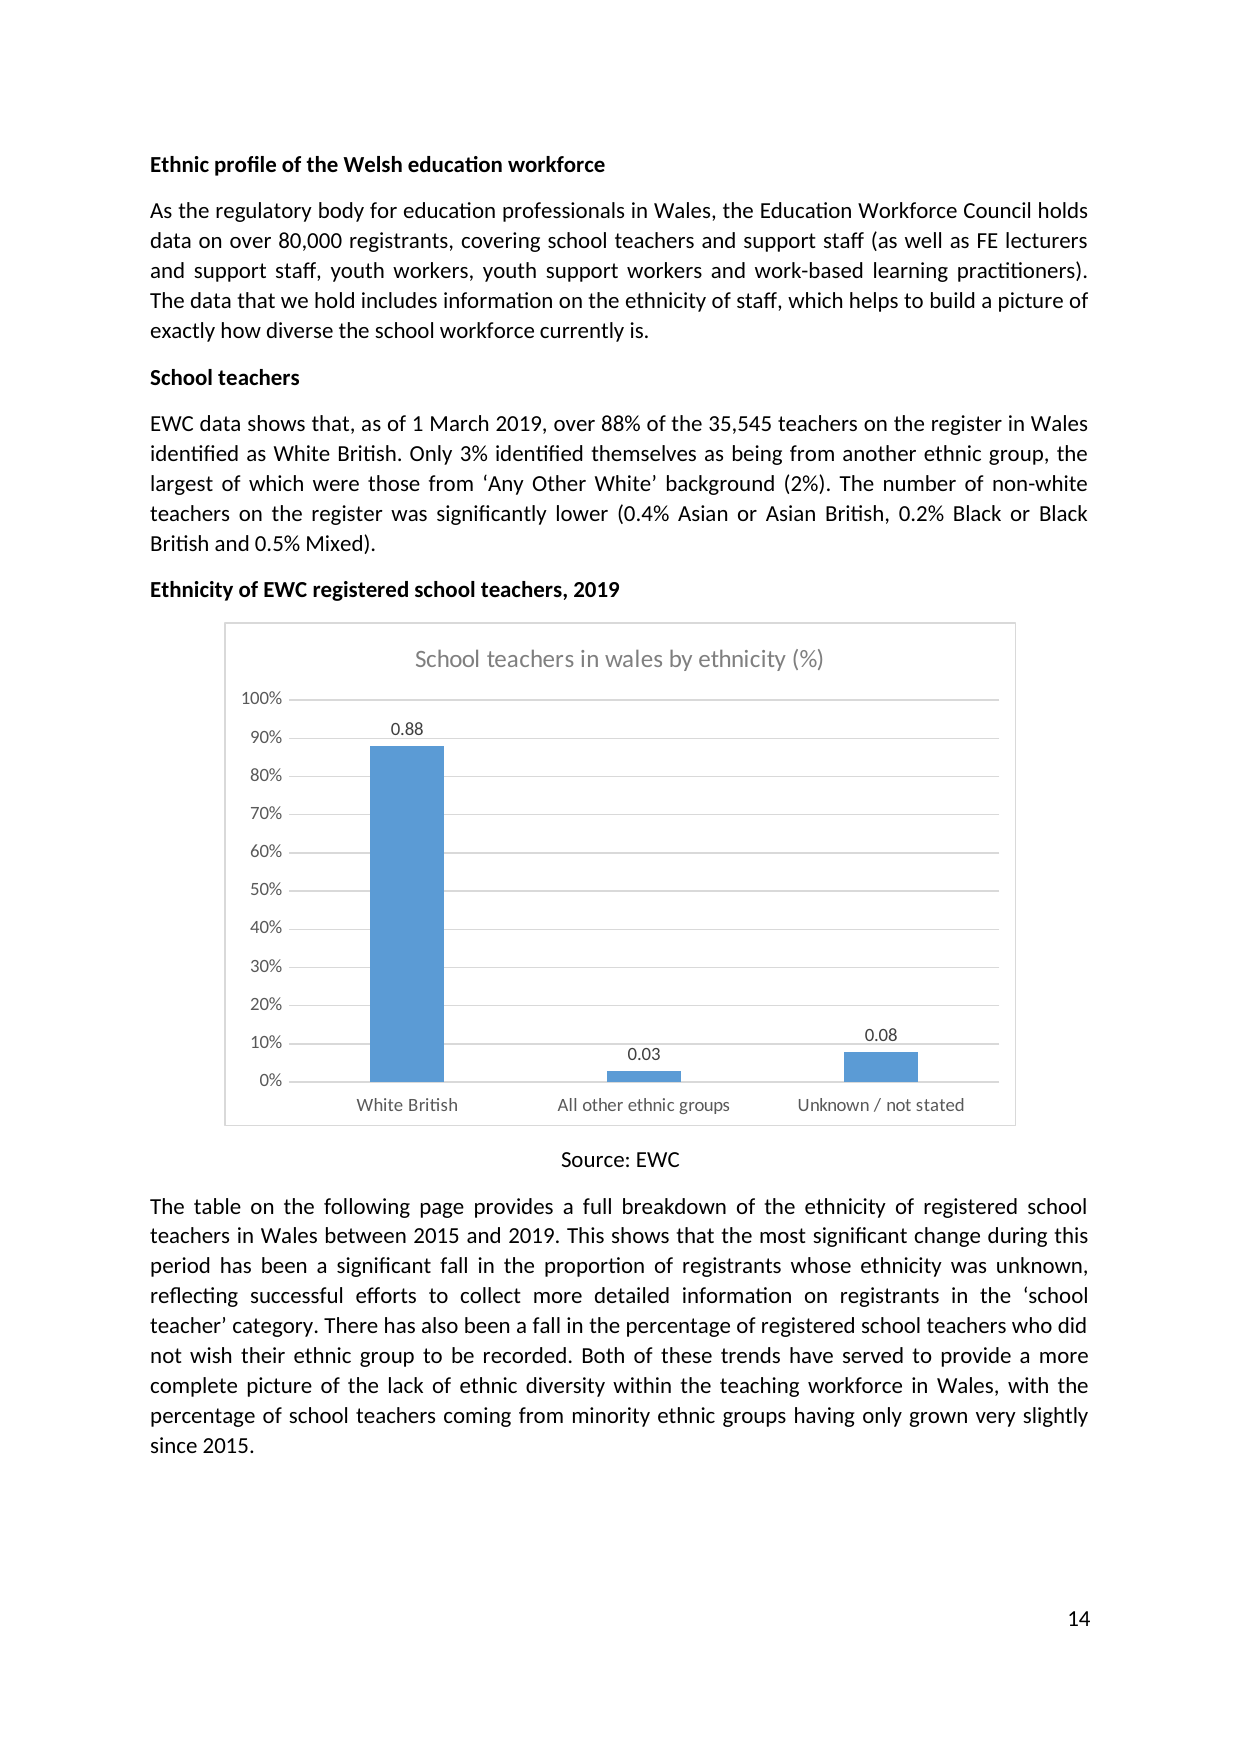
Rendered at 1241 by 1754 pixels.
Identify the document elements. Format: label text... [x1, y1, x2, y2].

text School teachers [150, 363, 1090, 391]
text As the regulatory body for education professionals in Wales, the Education Workforce Council holds data on over 80,000 registrants, covering school teachers and support staff (as well as FE lecturers and support staff, youth workers, youth support workers and work-based learning practitioners). The data that we hold includes information on the ethnicity of staff, which helps to build a picture of exactly how diverse the school workforce currently is. [150, 197, 1090, 344]
text Source: EWC [150, 1145, 1090, 1173]
text Ethnicity of EWC registered school teachers, 2019 [150, 575, 1090, 603]
text The table on the following page provides a full breakdown of the ethnicity of registered school teachers in Wales between 2015 and 2019. This shows that the most significant change during this period has been a significant fall in the proportion of registrants whose ethnicity was unknown, reflecting successful efforts to collect more detailed information on registrants in the ‘school teacher’ category. There has also been a fall in the percentage of registered school teachers who did not wish their ethnic group to be recorded. Both of these trends have served to provide a more complete picture of the lack of ethnic diversity within the teaching workforce in Wales, with the percentage of school teachers coming from minority ethnic groups having only grown very slightly since 2015. [150, 1192, 1090, 1459]
text Ethnic profile of the Welsh education workforce [150, 150, 1090, 178]
text EWC data shows that, as of 1 March 2019, over 88% of the 35,545 teachers on the register in Wales identified as White British. Only 3% identified themselves as being from another ethnic group, the largest of which were those from ‘Any Other White’ background (2%). The number of non-white teachers on the register was significantly lower (0.4% Asian or Asian British, 0.2% Black or Black British and 0.5% Mixed). [150, 409, 1090, 557]
